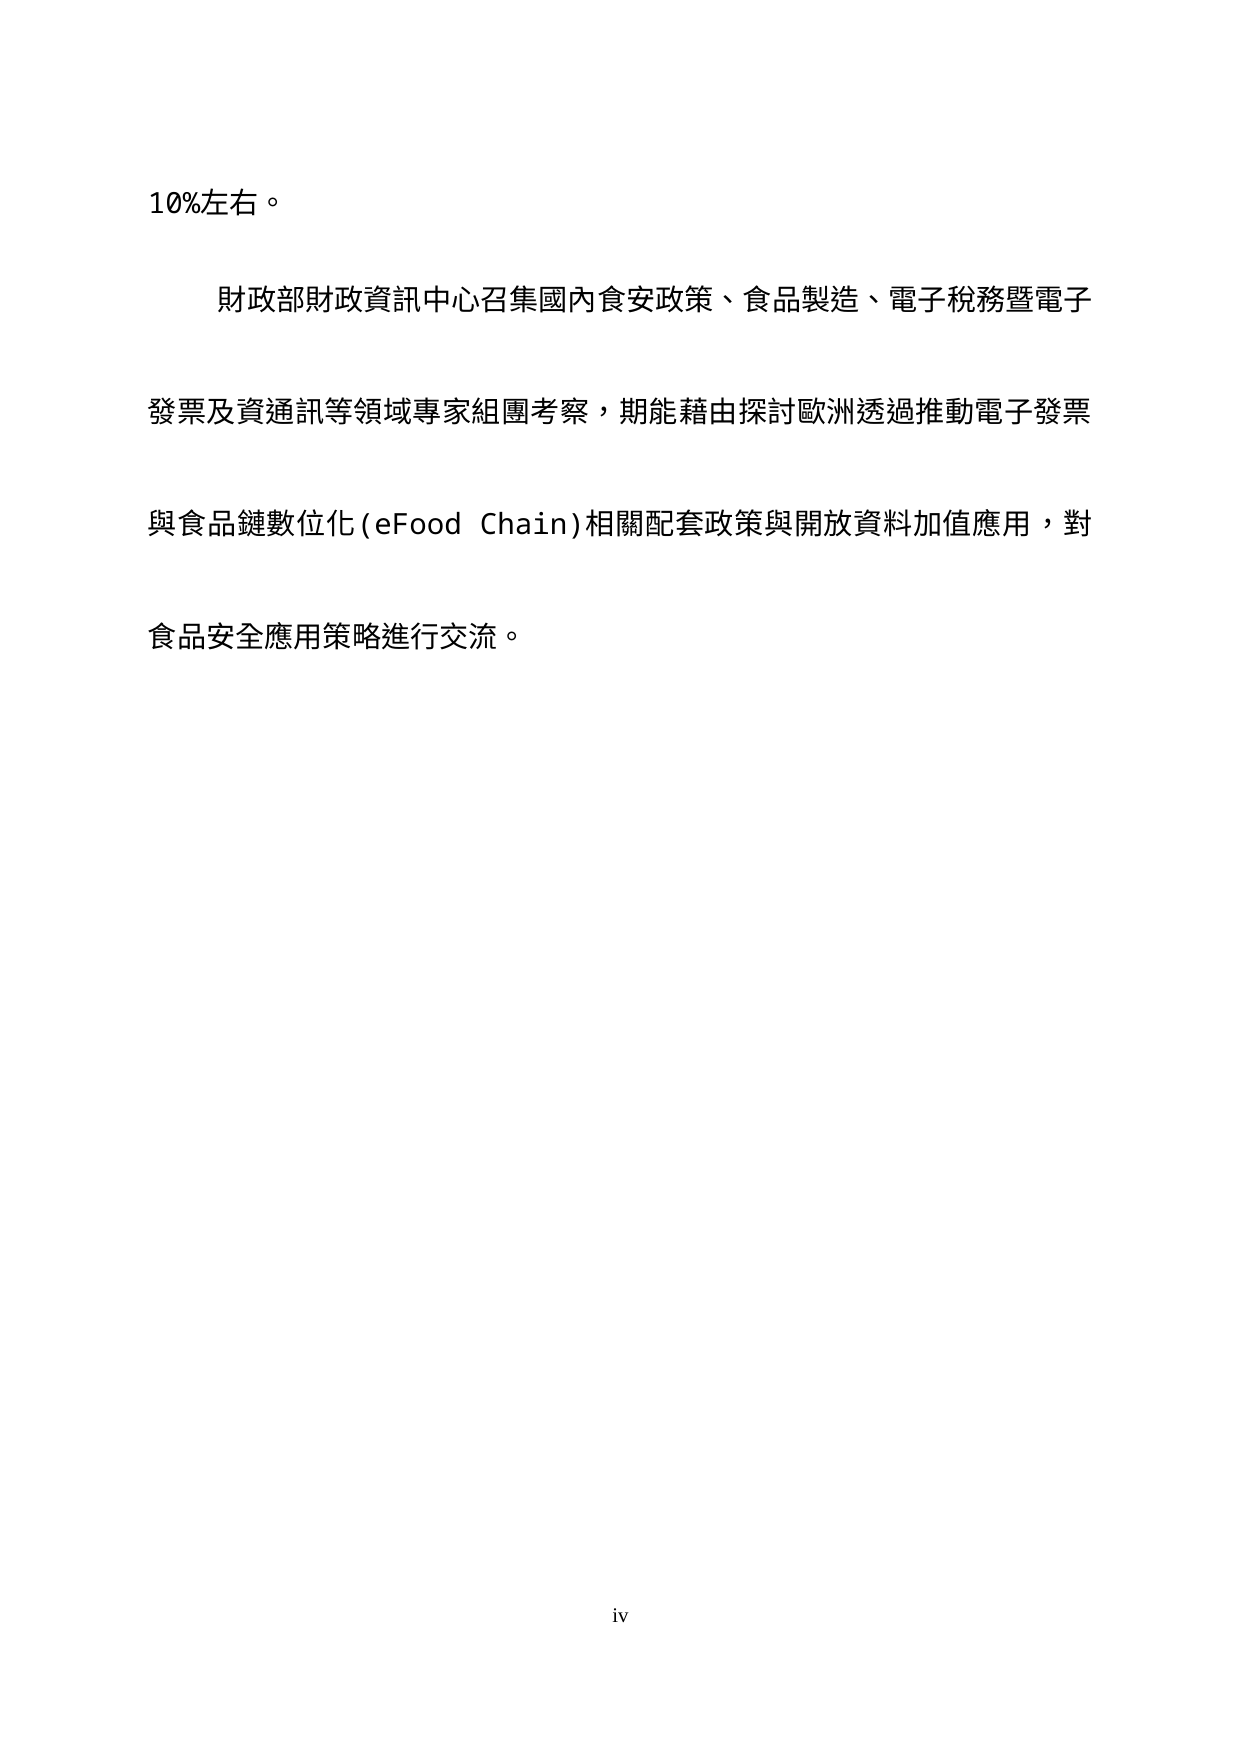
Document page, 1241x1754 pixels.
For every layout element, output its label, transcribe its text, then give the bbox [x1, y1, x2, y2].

text 10%左右。 [148, 163, 1092, 238]
text 財政部財政資訊中心召集國內食安政策、食品製造、電子稅務暨電子發票及資通訊等領域專家組團考察，期能藉由探討歐洲透過推動電子發票與食品鏈數位化(eFood Chain)相關配套政策與開放資料加值應用，對食品安全應用策略進行交流。 [148, 260, 1092, 672]
